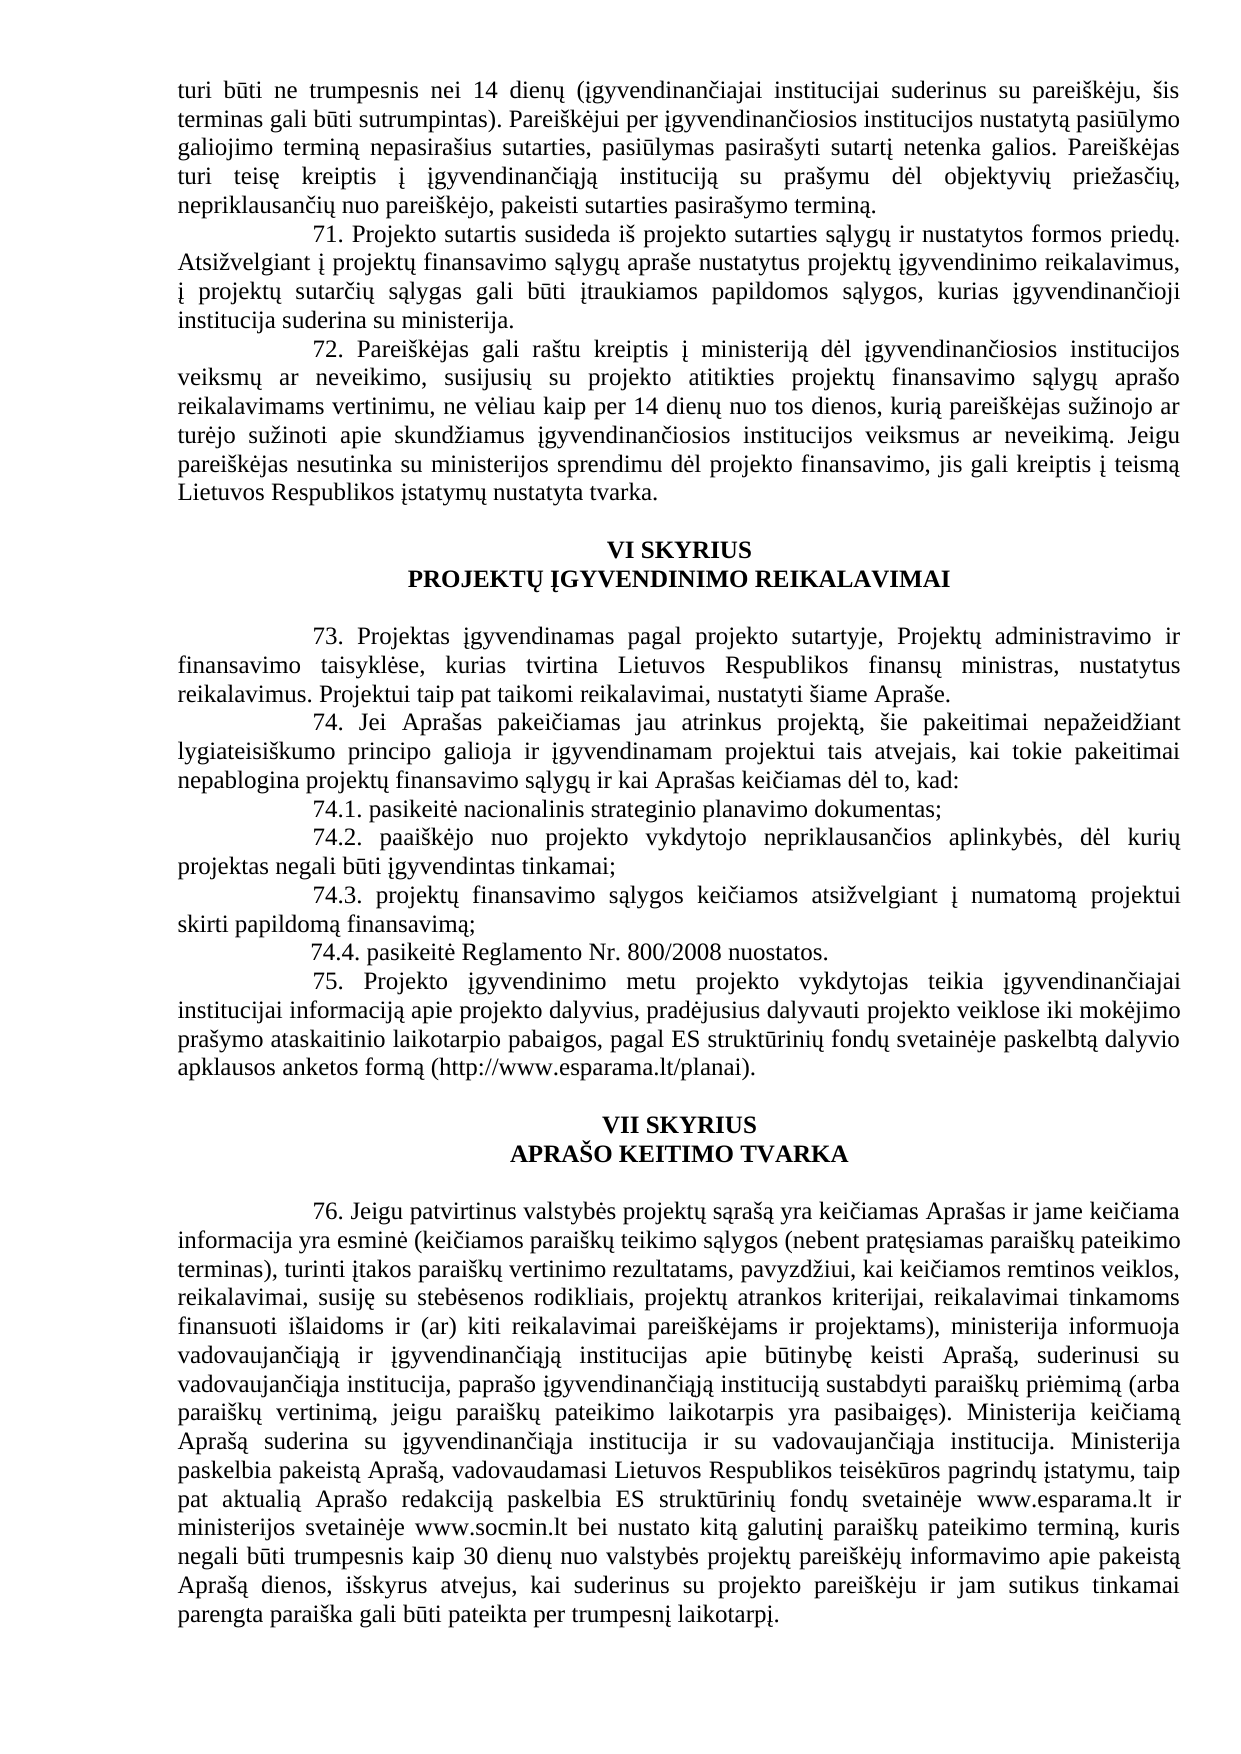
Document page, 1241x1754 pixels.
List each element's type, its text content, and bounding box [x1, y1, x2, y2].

text 71. Projekto sutartis susideda iš projekto sutarties sąlygų ir nustatytos formos priedų. Atsižvelgiant į projektų finansavimo sąlygų apraše nustatytus projektų įgyvendinimo reikalavimus, į projektų sutarčių sąlygas gali būti įtraukiamos papildomos sąlygos, kurias įgyvendinančioji institucija suderina su ministerija. [177, 219, 1181, 334]
text 75. Projekto įgyvendinimo metu projekto vykdytojas teikia įgyvendinančiajai institucijai informaciją apie projekto dalyvius, pradėjusius dalyvauti projekto veiklose iki mokėjimo prašymo ataskaitinio laikotarpio pabaigos, pagal ES struktūrinių fondų svetainėje paskelbtą dalyvio apklausos anketos formą (http://www.esparama.lt/planai). [177, 966, 1181, 1081]
text 74.2. paaiškėjo nuo projekto vykdytojo nepriklausančios aplinkybės, dėl kurių projektas negali būti įgyvendintas tinkamai; [177, 822, 1181, 880]
text 74.3. projektų finansavimo sąlygos keičiamos atsižvelgiant į numatomą projektui skirti papildomą finansavimą; [177, 880, 1181, 937]
text turi būti ne trumpesnis nei 14 dienų (įgyvendinančiajai institucijai suderinus su pareiškėju, šis terminas gali būti sutrumpintas). Pareiškėjui per įgyvendinančiosios institucijos nustatytą pasiūlymo galiojimo terminą nepasirašius sutarties, pasiūlymas pasirašyti sutartį netenka galios. Pareiškėjas turi teisę kreiptis į įgyvendinančiąją instituciją su prašymu dėl objektyvių priežasčių, nepriklausančių nuo pareiškėjo, pakeisti sutarties pasirašymo terminą. [177, 75, 1181, 219]
text 74.1. pasikeitė nacionalinis strateginio planavimo dokumentas; [177, 794, 1181, 822]
text PROJEKTŲ ĮGYVENDINIMO REIKALAVIMAI [177, 564, 1181, 592]
text 74. Jei Aprašas pakeičiamas jau atrinkus projektą, šie pakeitimai nepažeidžiant lygiateisiškumo principo galioja ir įgyvendinamam projektui tais atvejais, kai tokie pakeitimai nepablogina projektų finansavimo sąlygų ir kai Aprašas keičiamas dėl to, kad: [177, 707, 1181, 794]
text 76. Jeigu patvirtinus valstybės projektų sąrašą yra keičiamas Aprašas ir jame keičiama informacija yra esminė (keičiamos paraiškų teikimo sąlygos (nebent pratęsiamas paraiškų pateikimo terminas), turinti įtakos paraiškų vertinimo rezultatams, pavyzdžiui, kai keičiamos remtinos veiklos, reikalavimai, susiję su stebėsenos rodikliais, projektų atrankos kriterijai, reikalavimai tinkamoms finansuoti išlaidoms ir (ar) kiti reikalavimai pareiškėjams ir projektams), ministerija informuoja vadovaujančiąją ir įgyvendinančiąją institucijas apie būtinybę keisti Aprašą, suderinusi su vadovaujančiąja institucija, paprašo įgyvendinančiąją instituciją sustabdyti paraiškų priėmimą (arba paraiškų vertinimą, jeigu paraiškų pateikimo laikotarpis yra pasibaigęs). Ministerija keičiamą Aprašą suderina su įgyvendinančiąja institucija ir su vadovaujančiąja institucija. Ministerija paskelbia pakeistą Aprašą, vadovaudamasi Lietuvos Respublikos teisėkūros pagrindų įstatymu, taip pat aktualią Aprašo redakciją paskelbia ES struktūrinių fondų svetainėje www.esparama.lt ir ministerijos svetainėje www.socmin.lt bei nustato kitą galutinį paraiškų pateikimo terminą, kuris negali būti trumpesnis kaip 30 dienų nuo valstybės projektų pareiškėjų informavimo apie pakeistą Aprašą dienos, išskyrus atvejus, kai suderinus su projekto pareiškėju ir jam sutikus tinkamai parengta paraiška gali būti pateikta per trumpesnį laikotarpį. [177, 1196, 1181, 1627]
text VII SKYRIUS [177, 1110, 1181, 1139]
text 73. Projektas įgyvendinamas pagal projekto sutartyje, Projektų administravimo ir finansavimo taisyklėse, kurias tvirtina Lietuvos Respublikos finansų ministras, nustatytus reikalavimus. Projektui taip pat taikomi reikalavimai, nustatyti šiame Apraše. [177, 621, 1181, 707]
text 74.4. pasikeitė Reglamento Nr. 800/2008 nuostatos. [177, 937, 1181, 966]
text APRAŠO KEITIMO TVARKA [177, 1139, 1181, 1167]
text VI SKYRIUS [177, 535, 1181, 564]
text 72. Pareiškėjas gali raštu kreiptis į ministeriją dėl įgyvendinančiosios institucijos veiksmų ar neveikimo, susijusių su projekto atitikties projektų finansavimo sąlygų aprašo reikalavimams vertinimu, ne vėliau kaip per 14 dienų nuo tos dienos, kurią pareiškėjas sužinojo ar turėjo sužinoti apie skundžiamus įgyvendinančiosios institucijos veiksmus ar neveikimą. Jeigu pareiškėjas nesutinka su ministerijos sprendimu dėl projekto finansavimo, jis gali kreiptis į teismą Lietuvos Respublikos įstatymų nustatyta tvarka. [177, 334, 1181, 506]
